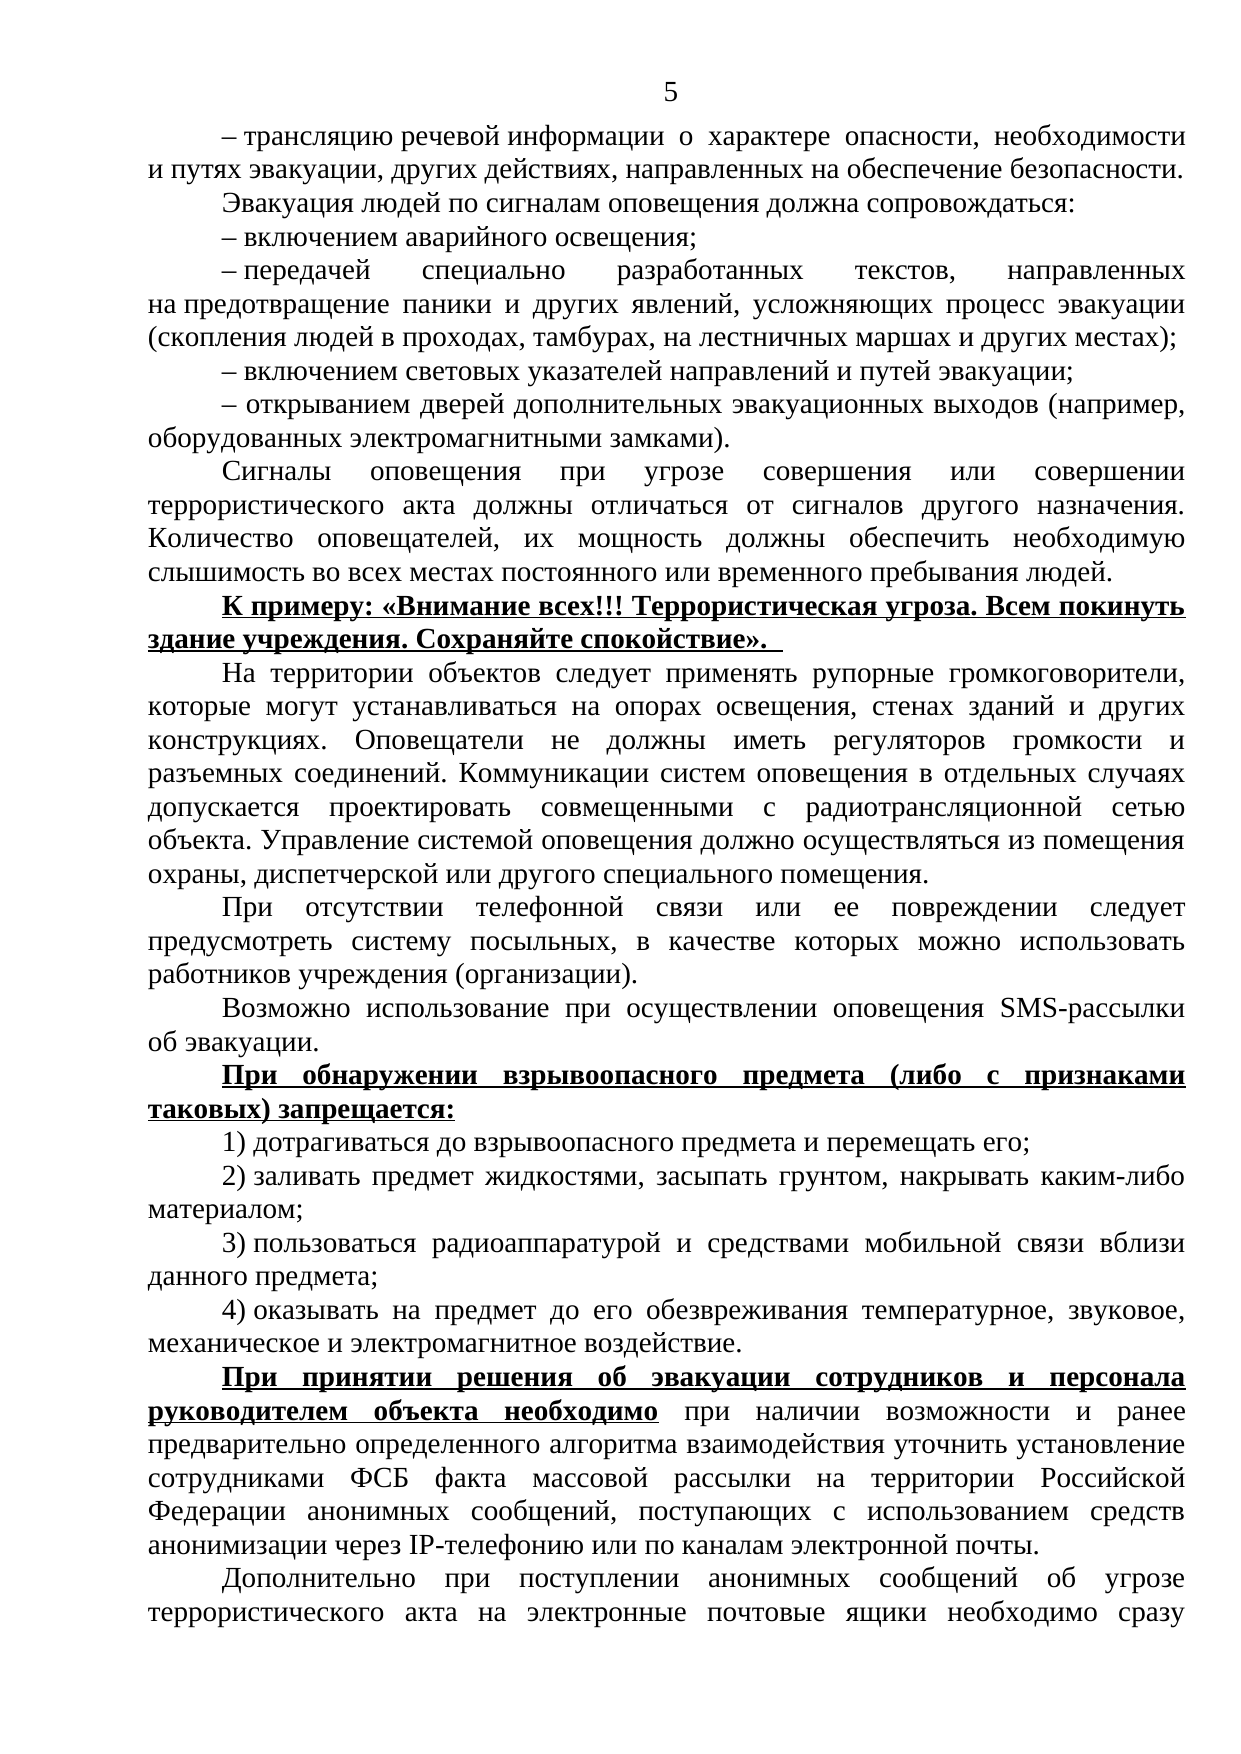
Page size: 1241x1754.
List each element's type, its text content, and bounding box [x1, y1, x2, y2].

text Эвакуация людей по сигналам оповещения должна сопровождаться: [148, 185, 1186, 219]
text При принятии решения об эвакуации сотрудников и персонала руководителем объекта необходимо при наличии возможности и ранее предварительно определенного алгоритма взаимодействия уточнить установление сотрудниками ФСБ факта массовой рассылки на территории Российской Федерации анонимных сообщений, поступающих с использованием средств анонимизации через IP-телефонию или по каналам электронной почты. [148, 1359, 1186, 1560]
text – включением аварийного освещения; [148, 219, 1186, 252]
text При отсутствии телефонной связи или ее повреждении следует предусмотреть систему посыльных, в качестве которых можно использовать работников учреждения (организации). [148, 889, 1186, 990]
text При обнаружении взрывоопасного предмета (либо с признаками таковых) запрещается: [148, 1057, 1186, 1124]
text 3) пользоваться радиоаппаратурой и средствами мобильной связи вблизи данного предмета; [148, 1225, 1186, 1292]
text Дополнительно при поступлении анонимных сообщений об угрозе террористического акта на электронные почтовые ящики необходимо сразу [148, 1560, 1186, 1627]
text – открыванием дверей дополнительных эвакуационных выходов (например, оборудованных электромагнитными замками). [148, 386, 1186, 453]
text – передачей специально разработанных текстов, направленных на предотвращение паники и других явлений, усложняющих процесс эвакуации (скопления людей в проходах, тамбурах, на лестничных маршах и других местах); [148, 252, 1186, 353]
text 2) заливать предмет жидкостями, засыпать грунтом, накрывать каким-либо материалом; [148, 1158, 1186, 1225]
text – включением световых указателей направлений и путей эвакуации; [148, 353, 1186, 386]
text 4) оказывать на предмет до его обезвреживания температурное, звуковое, механическое и электромагнитное воздействие. [148, 1292, 1186, 1359]
text К примеру: «Внимание всех!!! Террористическая угроза. Всем покинуть здание учреждения. Сохраняйте спокойствие». [148, 588, 1186, 655]
text 1) дотрагиваться до взрывоопасного предмета и перемещать его; [148, 1124, 1186, 1158]
text На территории объектов следует применять рупорные громкоговорители, которые могут устанавливаться на опорах освещения, стенах зданий и других конструкциях. Оповещатели не должны иметь регуляторов громкости и разъемных соединений. Коммуникации систем оповещения в отдельных случаях допускается проектировать совмещенными с радиотрансляционной сетью объекта. Управление системой оповещения должно осуществляться из помещения охраны, диспетчерской или другого специального помещения. [148, 655, 1186, 889]
text Сигналы оповещения при угрозе совершения или совершении террористического акта должны отличаться от сигналов другого назначения. Количество оповещателей, их мощность должны обеспечить необходимую слышимость во всех местах постоянного или временного пребывания людей. [148, 453, 1186, 588]
text – трансляцию речевой информации о характере опасности, необходимости и путях эвакуации, других действиях, направленных на обеспечение безопасности. [148, 118, 1186, 185]
text Возможно использование при осуществлении оповещения SMS-рассылки об эвакуации. [148, 990, 1186, 1057]
